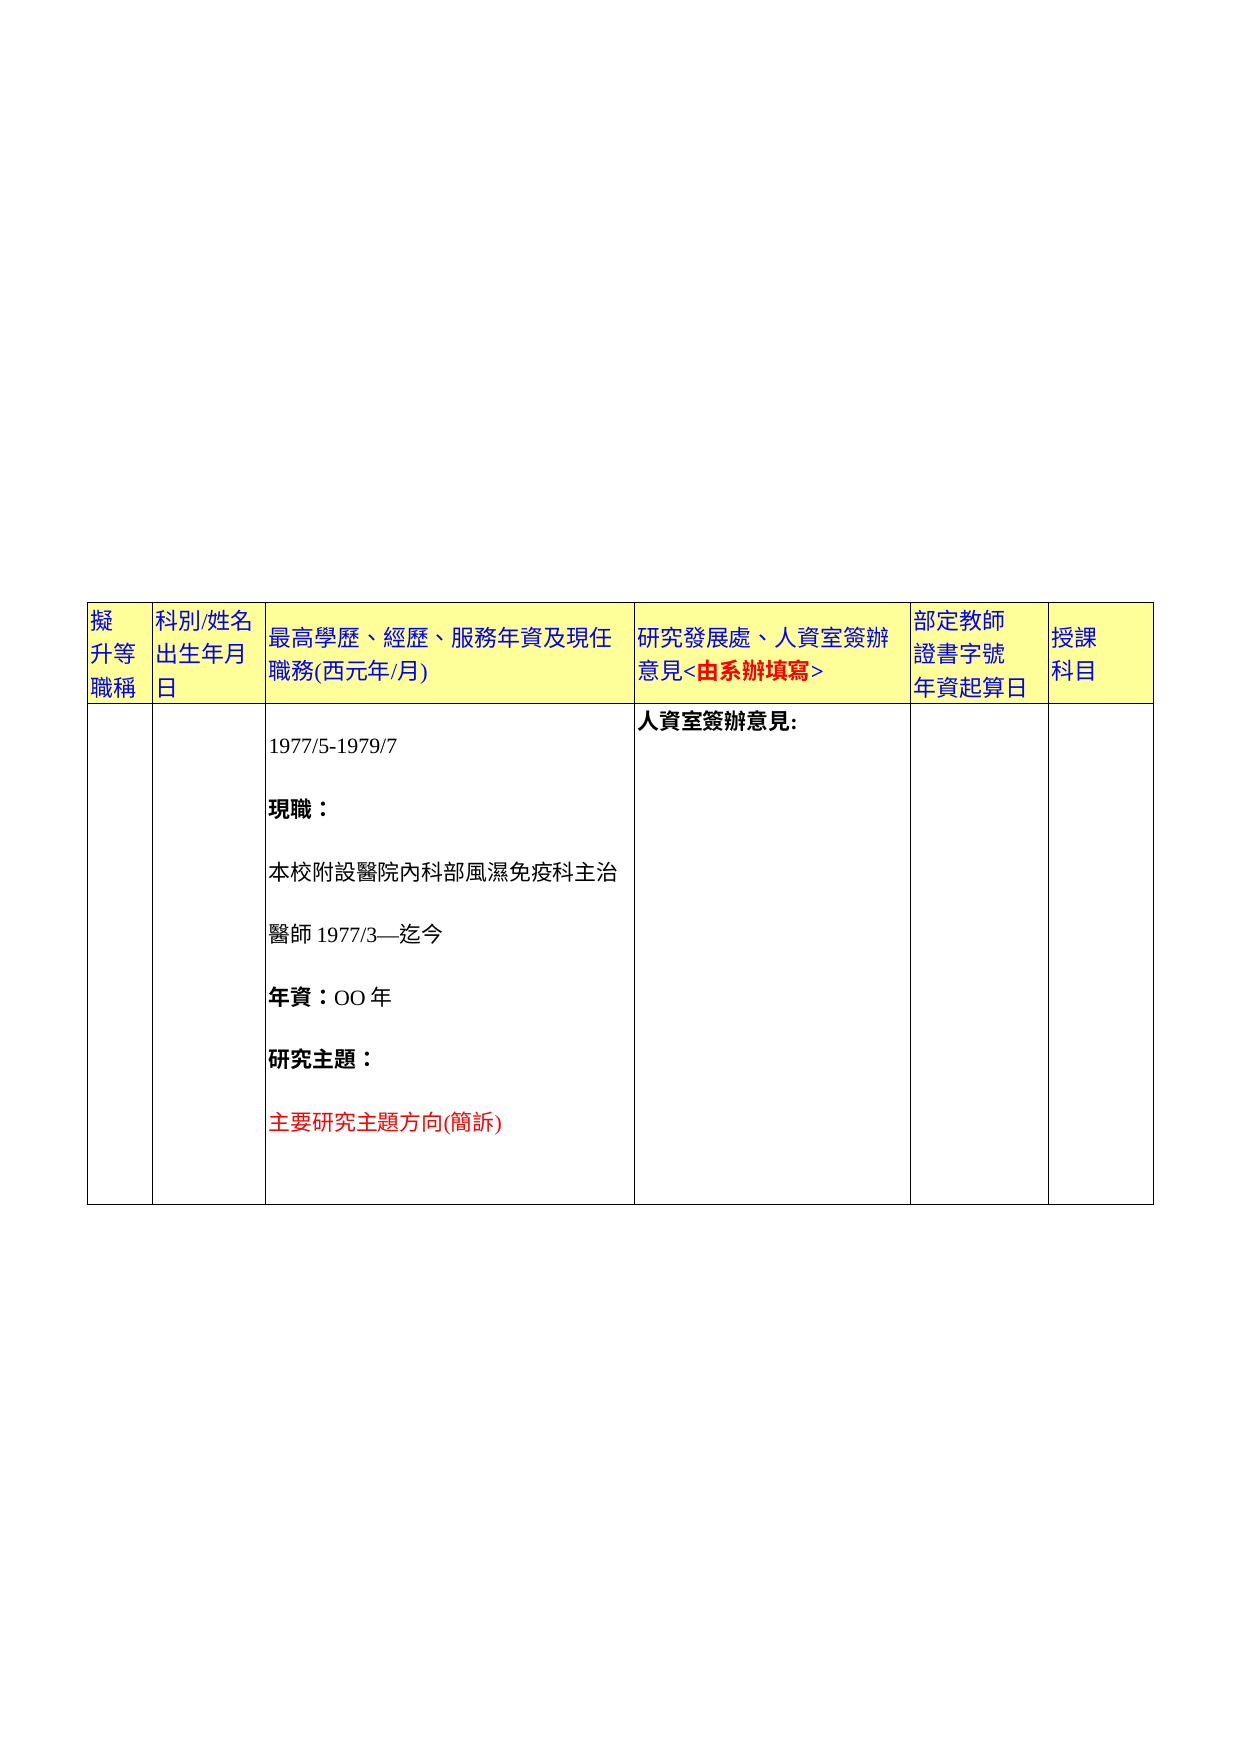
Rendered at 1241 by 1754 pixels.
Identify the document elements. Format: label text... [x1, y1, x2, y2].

table_header 科別/姓名 出生年月日 [153, 603, 265, 703]
table_header 擬 升等 職稱 [88, 603, 152, 703]
table_header 最高學歷、經歷、服務年資及現任職務(西元年/月) [266, 603, 634, 703]
table_cell [153, 704, 265, 1204]
table_cell 研發處簽辦意見: 申請人近五年主論文發表狀況：… 教學、服務成績： 教學： 服務： 人資室簽辦意見: [635, 704, 910, 1204]
table_cell [1049, 704, 1153, 1204]
table_header 研究發展處、人資室簽辦意見<由系辦填寫> [635, 603, 910, 703]
table_cell [911, 704, 1048, 1204]
table_header 授課 科目 [1049, 603, 1153, 703]
table_cell [88, 704, 152, 1204]
table_cell 1977/5-1979/7 現職： 本校附設醫院內科部風濕免疫科主治醫師1977/3—迄今 年資：OO年 研究主題： 主要研究主題方向(簡訴) [266, 704, 634, 1204]
table_header 部定教師 證書字號 年資起算日 [911, 603, 1048, 703]
